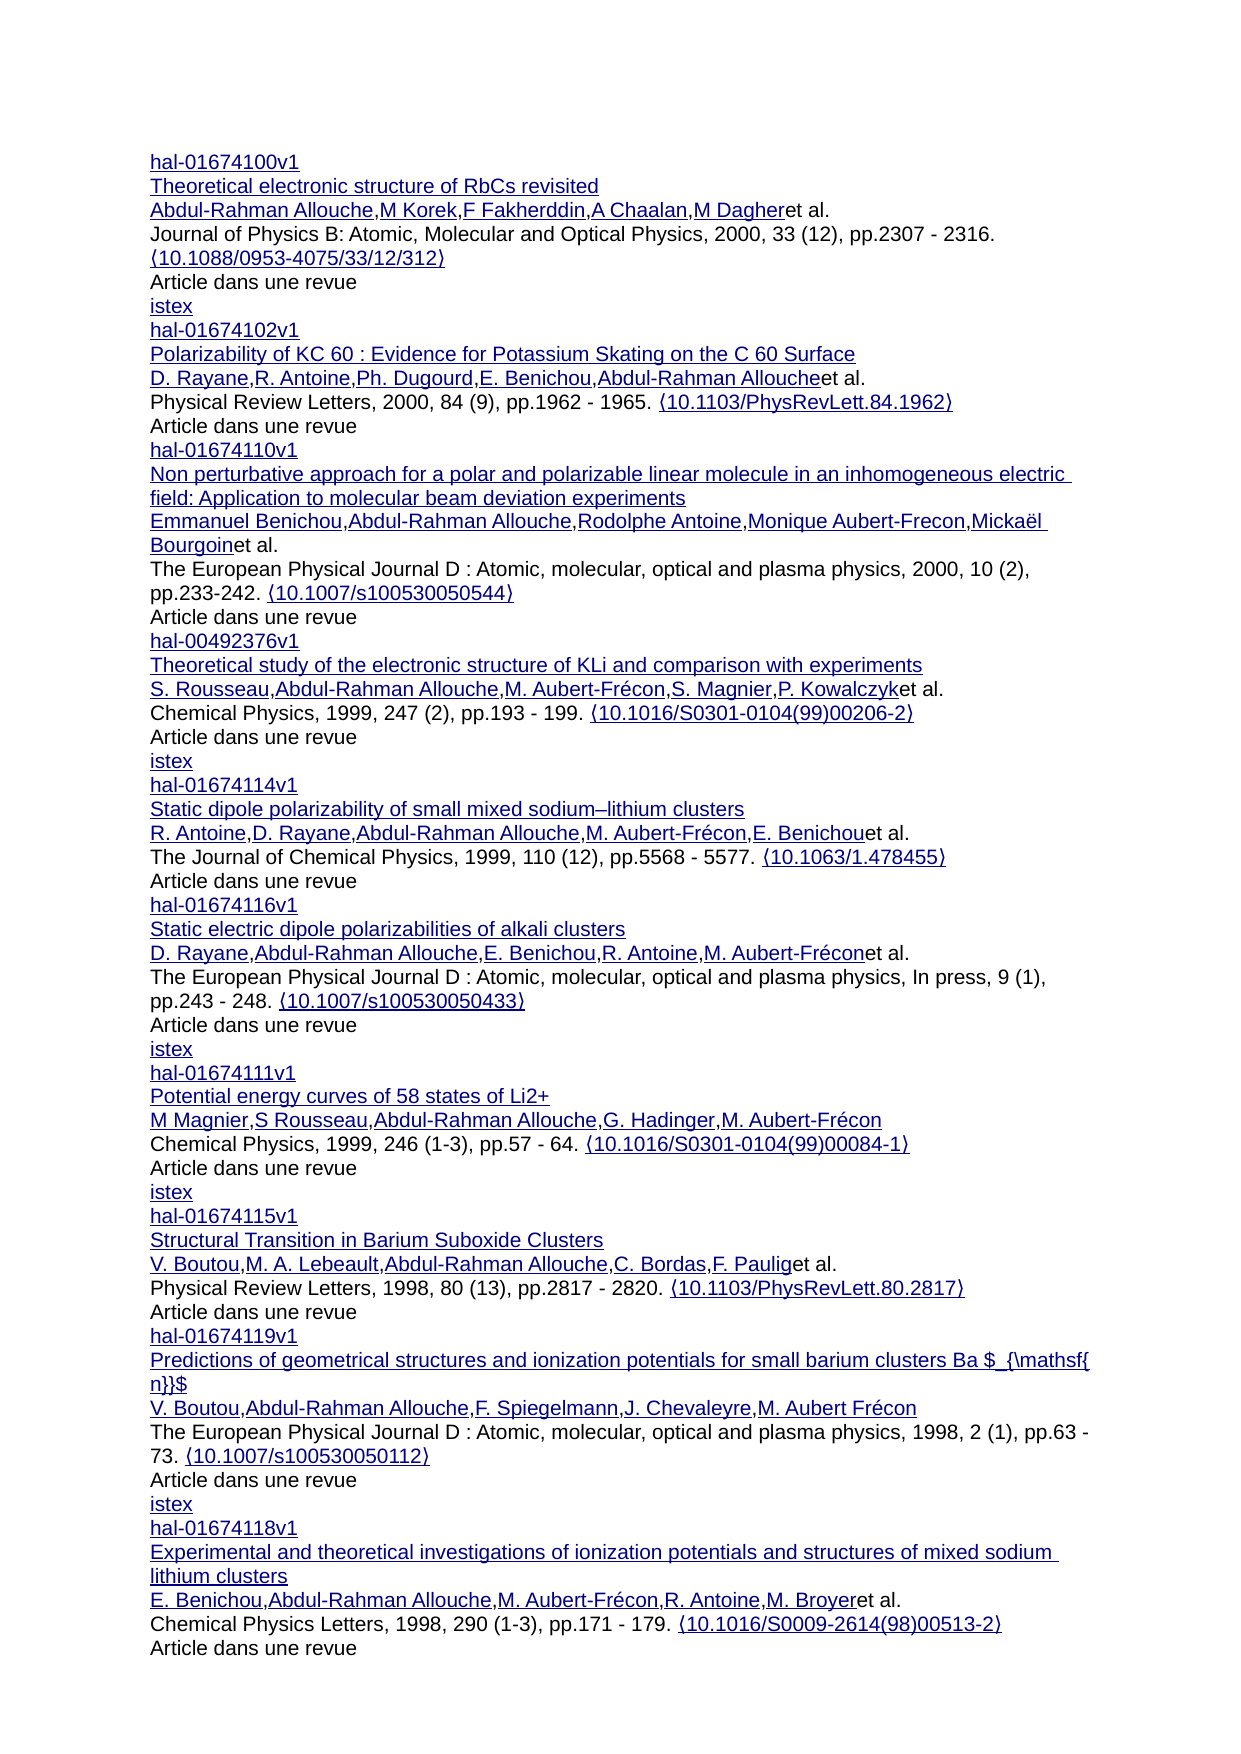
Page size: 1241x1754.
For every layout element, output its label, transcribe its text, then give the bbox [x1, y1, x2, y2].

table_cell n}}$ V. Boutou,Abdul-Rahman Allouche,F. Spiegelmann,J. Chevaleyre,M. Aubert Frécon The European Physical Journal D : Atomic, molecular, optical and plasma physics, 1998, 2 (1), pp.63 - 73. ⟨10.1007/s100530050112⟩ Article dans une revue istex hal-01674118v1 [150, 1370, 1090, 1539]
table_cell Static dipole polarizability of small mixed sodium–lithium clusters R. Antoine,D. Rayane,Abdul-Rahman Allouche,M. Aubert-Frécon,E. Benichouet al. The Journal of Chemical Physics, 1999, 110 (12), pp.5568 - 5577. ⟨10.1063/1.478455⟩ Article dans une revue hal-01674116v1 [150, 797, 1090, 917]
table_cell Experimental and theoretical investigations of ionization potentials and structures of mixed sodium lithium clusters E. Benichou,Abdul-Rahman Allouche,M. Aubert-Frécon,R. Antoine,M. Broyeret al. Chemical Physics Letters, 1998, 290 (1-3), pp.171 - 179. ⟨10.1016/S0009-2614(98)00513-2⟩ Article dans une revue [150, 1540, 1090, 1659]
table_cell Polarizability of KC 60 : Evidence for Potassium Skating on the C 60 Surface D. Rayane,R. Antoine,Ph. Dugourd,E. Benichou,Abdul-Rahman Alloucheet al. Physical Review Letters, 2000, 84 (9), pp.1962 - 1965. ⟨10.1103/PhysRevLett.84.1962⟩ Article dans une revue hal-01674110v1 [150, 342, 1090, 461]
table_cell hal-01674100v1 [150, 150, 1090, 174]
table_cell Predictions of geometrical structures and ionization potentials for small barium clusters Ba $_{\mathsf{ [150, 1348, 1090, 1369]
table_cell Theoretical electronic structure of RbCs revisited Abdul-Rahman Allouche,M Korek,F Fakherddin,A Chaalan,M Dagheret al. Journal of Physics B: Atomic, Molecular and Optical Physics, 2000, 33 (12), pp.2307 - 2316. ⟨10.1088/0953-4075/33/12/312⟩ Article dans une revue istex hal-01674102v1 [150, 174, 1090, 342]
table_cell Structural Transition in Barium Suboxide Clusters V. Boutou,M. A. Lebeault,Abdul-Rahman Allouche,C. Bordas,F. Pauliget al. Physical Review Letters, 1998, 80 (13), pp.2817 - 2820. ⟨10.1103/PhysRevLett.80.2817⟩ Article dans une revue hal-01674119v1 [150, 1228, 1090, 1348]
table_cell Static electric dipole polarizabilities of alkali clusters D. Rayane,Abdul-Rahman Allouche,E. Benichou,R. Antoine,M. Aubert-Fréconet al. The European Physical Journal D : Atomic, molecular, optical and plasma physics, In press, 9 (1), pp.243 - 248. ⟨10.1007/s100530050433⟩ Article dans une revue istex hal-01674111v1 [150, 917, 1090, 1084]
table_cell Potential energy curves of 58 states of Li2+ M Magnier,S Rousseau,Abdul-Rahman Allouche,G. Hadinger,M. Aubert-Frécon Chemical Physics, 1999, 246 (1-3), pp.57 - 64. ⟨10.1016/S0301-0104(99)00084-1⟩ Article dans une revue istex hal-01674115v1 [150, 1084, 1090, 1228]
table_cell Non perturbative approach for a polar and polarizable linear molecule in an inhomogeneous electric field: Application to molecular beam deviation experiments Emmanuel Benichou,Abdul-Rahman Allouche,Rodolphe Antoine,Monique Aubert-Frecon,Mickaël Bourgoinet al. The European Physical Journal D : Atomic, molecular, optical and plasma physics, 2000, 10 (2), pp.233-242. ⟨10.1007/s100530050544⟩ Article dans une revue hal-00492376v1 [150, 461, 1090, 653]
table_cell Theoretical study of the electronic structure of KLi and comparison with experiments S. Rousseau,Abdul-Rahman Allouche,M. Aubert-Frécon,S. Magnier,P. Kowalczyket al. Chemical Physics, 1999, 247 (2), pp.193 - 199. ⟨10.1016/S0301-0104(99)00206-2⟩ Article dans une revue istex hal-01674114v1 [150, 653, 1090, 797]
